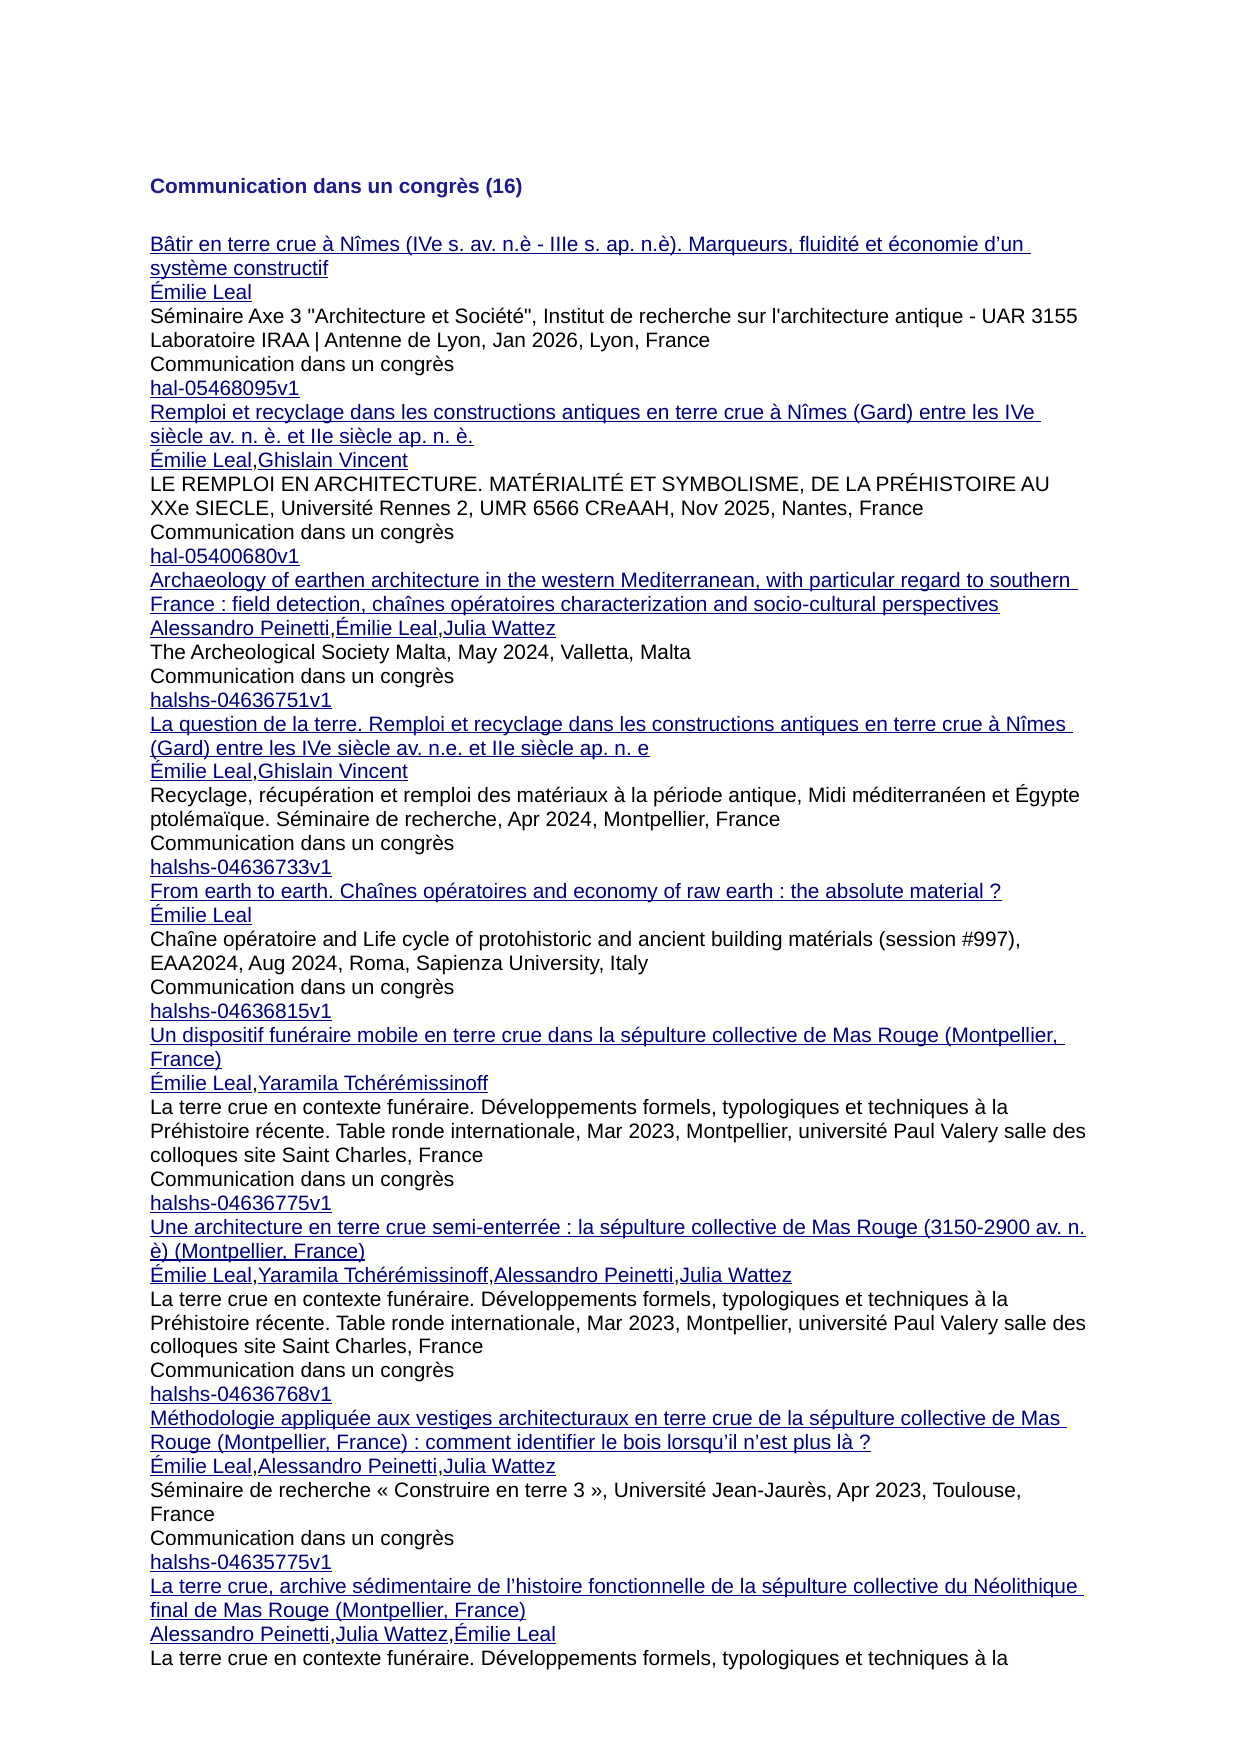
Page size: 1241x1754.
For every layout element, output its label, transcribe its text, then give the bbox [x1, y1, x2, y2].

table_cell From earth to earth. Chaînes opératoires and economy of raw earth : the absolute material ? Émilie Leal Chaîne opératoire and Life cycle of protohistoric and ancient building matérials (session #997), EAA2024, Aug 2024, Roma, Sapienza University, Italy Communication dans un congrès halshs-04636815v1 [150, 879, 1090, 1023]
subtitle Communication dans un congrès (16) [150, 174, 1090, 198]
table_header Bâtir en terre crue à Nîmes (IVe s. av. n.è - IIIe s. ap. n.è). Marqueurs, fluidité et économie d’un système constructif Émilie Leal Séminaire Axe 3 "Architecture et Société", Institut de recherche sur l'architecture antique - UAR 3155 Laboratoire IRAA | Antenne de Lyon, Jan 2026, Lyon, France Communication dans un congrès hal-05468095v1 [150, 232, 1090, 400]
table_cell Archaeology of earthen architecture in the western Mediterranean, with particular regard to southern France : field detection, chaînes opératoires characterization and socio-cultural perspectives Alessandro Peinetti,Émilie Leal,Julia Wattez The Archeological Society Malta, May 2024, Valletta, Malta Communication dans un congrès halshs-04636751v1 [150, 568, 1090, 711]
table_cell Un dispositif funéraire mobile en terre crue dans la sépulture collective de Mas Rouge (Montpellier, France) Émilie Leal,Yaramila Tchérémissinoff La terre crue en contexte funéraire. Développements formels, typologiques et techniques à la Préhistoire récente. Table ronde internationale, Mar 2023, Montpellier, université Paul Valery salle des colloques site Saint Charles, France Communication dans un congrès halshs-04636775v1 [150, 1023, 1090, 1214]
table_cell Une architecture en terre crue semi-enterrée : la sépulture collective de Mas Rouge (3150-2900 av. n. è) (Montpellier, France) Émilie Leal,Yaramila Tchérémissinoff,Alessandro Peinetti,Julia Wattez La terre crue en contexte funéraire. Développements formels, typologiques et techniques à la Préhistoire récente. Table ronde internationale, Mar 2023, Montpellier, université Paul Valery salle des colloques site Saint Charles, France Communication dans un congrès halshs-04636768v1 [150, 1215, 1090, 1406]
table_cell La question de la terre. Remploi et recyclage dans les constructions antiques en terre crue à Nîmes (Gard) entre les IVe siècle av. n.e. et IIe siècle ap. n. e Émilie Leal,Ghislain Vincent Recyclage, récupération et remploi des matériaux à la période antique, Midi méditerranéen et Égypte ptolémaïque. Séminaire de recherche, Apr 2024, Montpellier, France Communication dans un congrès halshs-04636733v1 [150, 711, 1090, 879]
table_cell Méthodologie appliquée aux vestiges architecturaux en terre crue de la sépulture collective de Mas Rouge (Montpellier, France) : comment identifier le bois lorsqu’il n’est plus là ? Émilie Leal,Alessandro Peinetti,Julia Wattez Séminaire de recherche « Construire en terre 3 », Université Jean-Jaurès, Apr 2023, Toulouse, France Communication dans un congrès halshs-04635775v1 [150, 1406, 1090, 1574]
table_cell Remploi et recyclage dans les constructions antiques en terre crue à Nîmes (Gard) entre les IVe siècle av. n. è. et IIe siècle ap. n. è. Émilie Leal,Ghislain Vincent LE REMPLOI EN ARCHITECTURE. MATÉRIALITÉ ET SYMBOLISME, DE LA PRÉHISTOIRE AU XXe SIECLE, Université Rennes 2, UMR 6566 CReAAH, Nov 2025, Nantes, France Communication dans un congrès hal-05400680v1 [150, 400, 1090, 568]
table_cell La terre crue, archive sédimentaire de l’histoire fonctionnelle de la sépulture collective du Néolithique final de Mas Rouge (Montpellier, France) Alessandro Peinetti,Julia Wattez,Émilie Leal La terre crue en contexte funéraire. Développements formels, typologiques et techniques à la [150, 1574, 1090, 1670]
